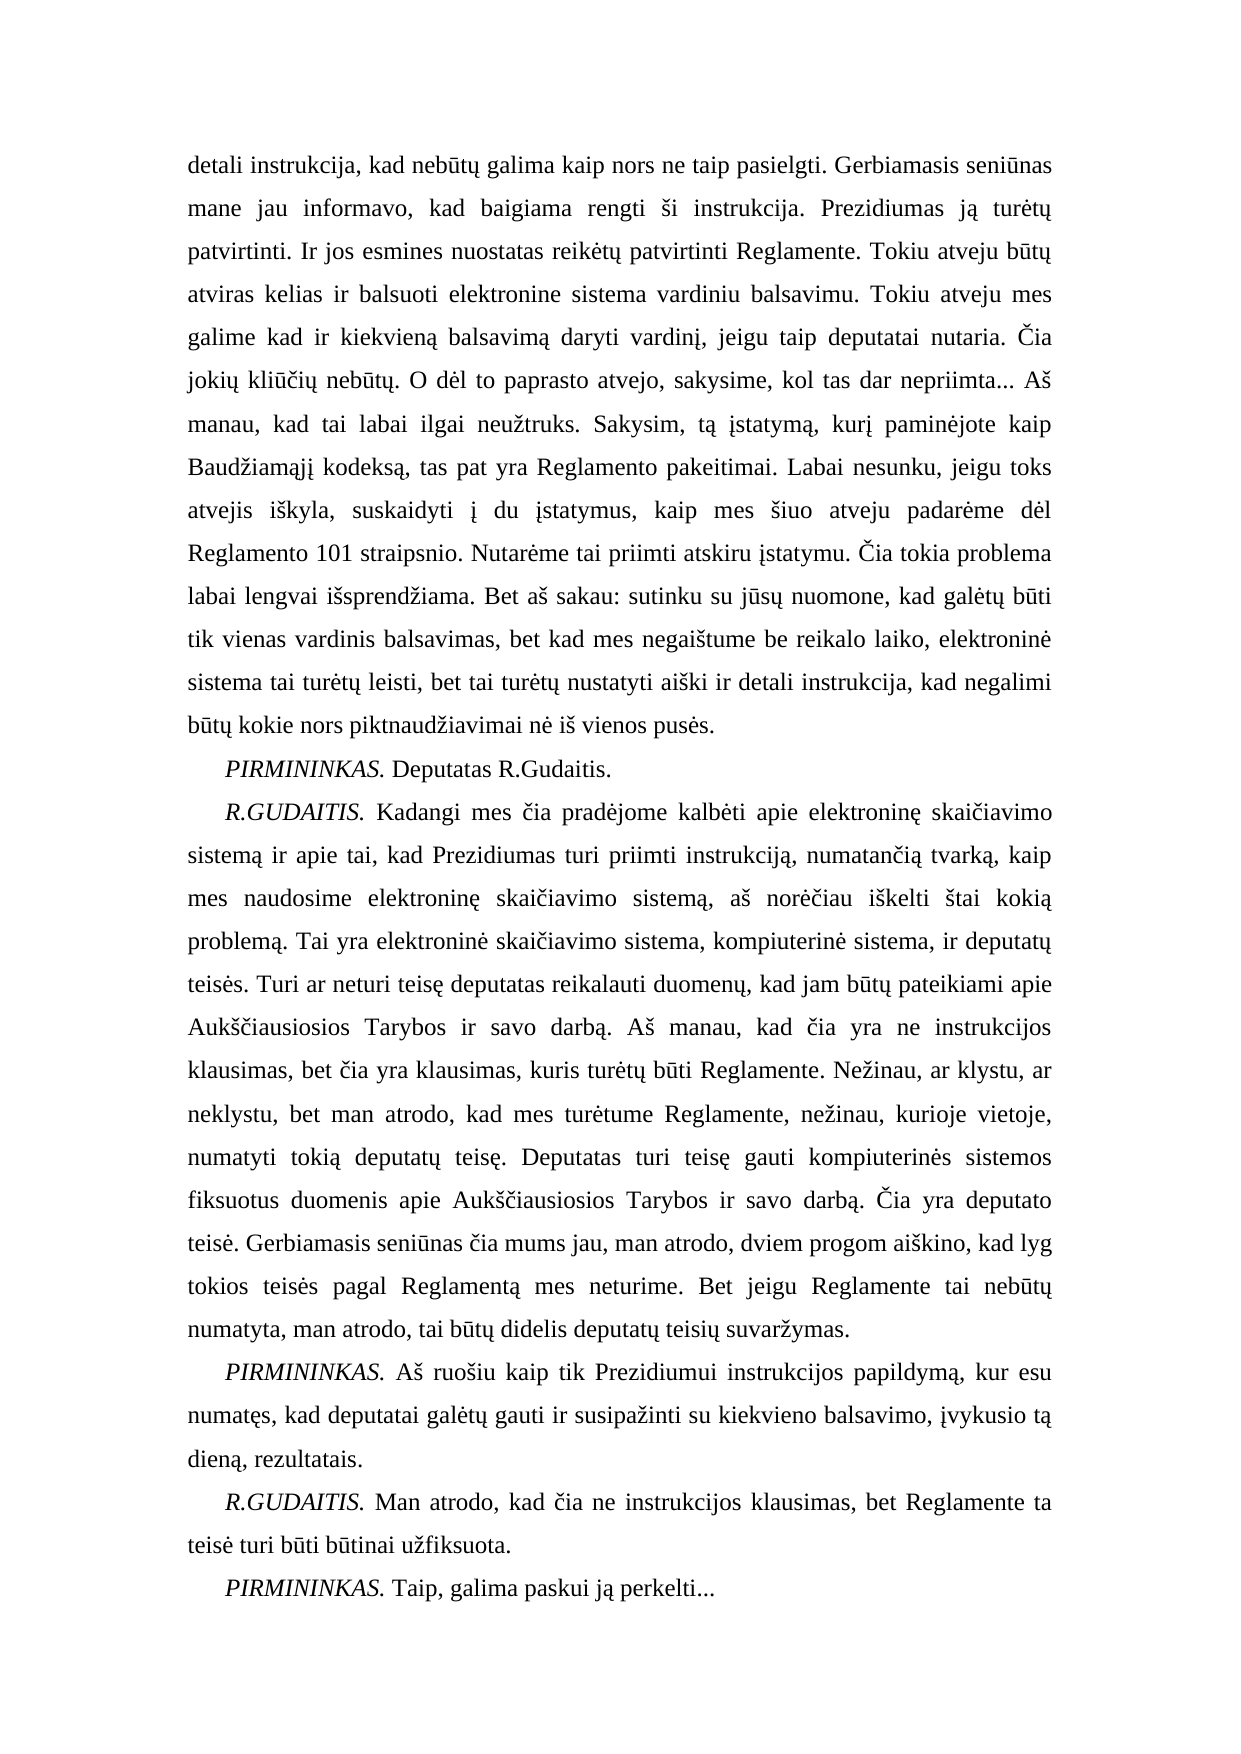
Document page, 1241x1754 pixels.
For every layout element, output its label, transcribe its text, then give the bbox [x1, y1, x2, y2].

text PIRMININKAS. Deputatas R.Gudaitis. [187, 754, 1053, 782]
text detali instrukcija, kad nebūtų galima kaip nors ne taip pasielgti. Gerbiamasis seniūnas mane jau informavo, kad baigiama rengti ši instrukcija. Prezidiumas ją turėtų patvirtinti. Ir jos esmines nuostatas reikėtų patvirtinti Reglamente. Tokiu atveju būtų atviras kelias ir balsuoti elektronine sistema vardiniu balsavimu. Tokiu atveju mes galime kad ir kiekvieną balsavimą daryti vardinį, jeigu taip deputatai nutaria. Čia jokių kliūčių nebūtų. O dėl to paprasto atvejo, sakysime, kol tas dar nepriimta... Aš manau, kad tai labai ilgai neužtruks. Sakysim, tą įstatymą, kurį paminėjote kaip Baudžiamąjį kodeksą, tas pat yra Reglamento pakeitimai. Labai nesunku, jeigu toks atvejis iškyla, suskaidyti į du įstatymus, kaip mes šiuo atveju padarėme dėl Reglamento 101 straipsnio. Nutarėme tai priimti atskiru įstatymu. Čia tokia problema labai lengvai išsprendžiama. Bet aš sakau: sutinku su jūsų nuomone, kad galėtų būti tik vienas vardinis balsavimas, bet kad mes negaištume be reikalo laiko, elektroninė sistema tai turėtų leisti, bet tai turėtų nustatyti aiški ir detali instrukcija, kad negalimi būtų kokie nors piktnaudžiavimai nė iš vienos pusės. [187, 150, 1053, 739]
text R.GUDAITIS. Man atrodo, kad čia ne instrukcijos klausimas, bet Reglamente ta teisė turi būti būtinai užfiksuota. [187, 1487, 1053, 1559]
text R.GUDAITIS. Kadangi mes čia pradėjome kalbėti apie elektroninę skaičiavimo sistemą ir apie tai, kad Prezidiumas turi priimti instrukciją, numatančią tvarką, kaip mes naudosime elektroninę skaičiavimo sistemą, aš norėčiau iškelti štai kokią problemą. Tai yra elektroninė skaičiavimo sistema, kompiuterinė sistema, ir deputatų teisės. Turi ar neturi teisę deputatas reikalauti duomenų, kad jam būtų pateikiami apie Aukščiausiosios Tarybos ir savo darbą. Aš manau, kad čia yra ne instrukcijos klausimas, bet čia yra klausimas, kuris turėtų būti Reglamente. Nežinau, ar klystu, ar neklystu, bet man atrodo, kad mes turėtume Reglamente, nežinau, kurioje vietoje, numatyti tokią deputatų teisę. Deputatas turi teisę gauti kompiuterinės sistemos fiksuotus duomenis apie Aukščiausiosios Tarybos ir savo darbą. Čia yra deputato teisė. Gerbiamasis seniūnas čia mums jau, man atrodo, dviem progom aiškino, kad lyg tokios teisės pagal Reglamentą mes neturime. Bet jeigu Reglamente tai nebūtų numatyta, man atrodo, tai būtų didelis deputatų teisių suvaržymas. [187, 797, 1053, 1343]
text PIRMININKAS. Taip, galima paskui ją perkelti... [187, 1573, 1053, 1602]
text PIRMININKAS. Aš ruošiu kaip tik Prezidiumui instrukcijos papildymą, kur esu numatęs, kad deputatai galėtų gauti ir susipažinti su kiekvieno balsavimo, įvykusio tą dieną, rezultatais. [187, 1357, 1053, 1472]
